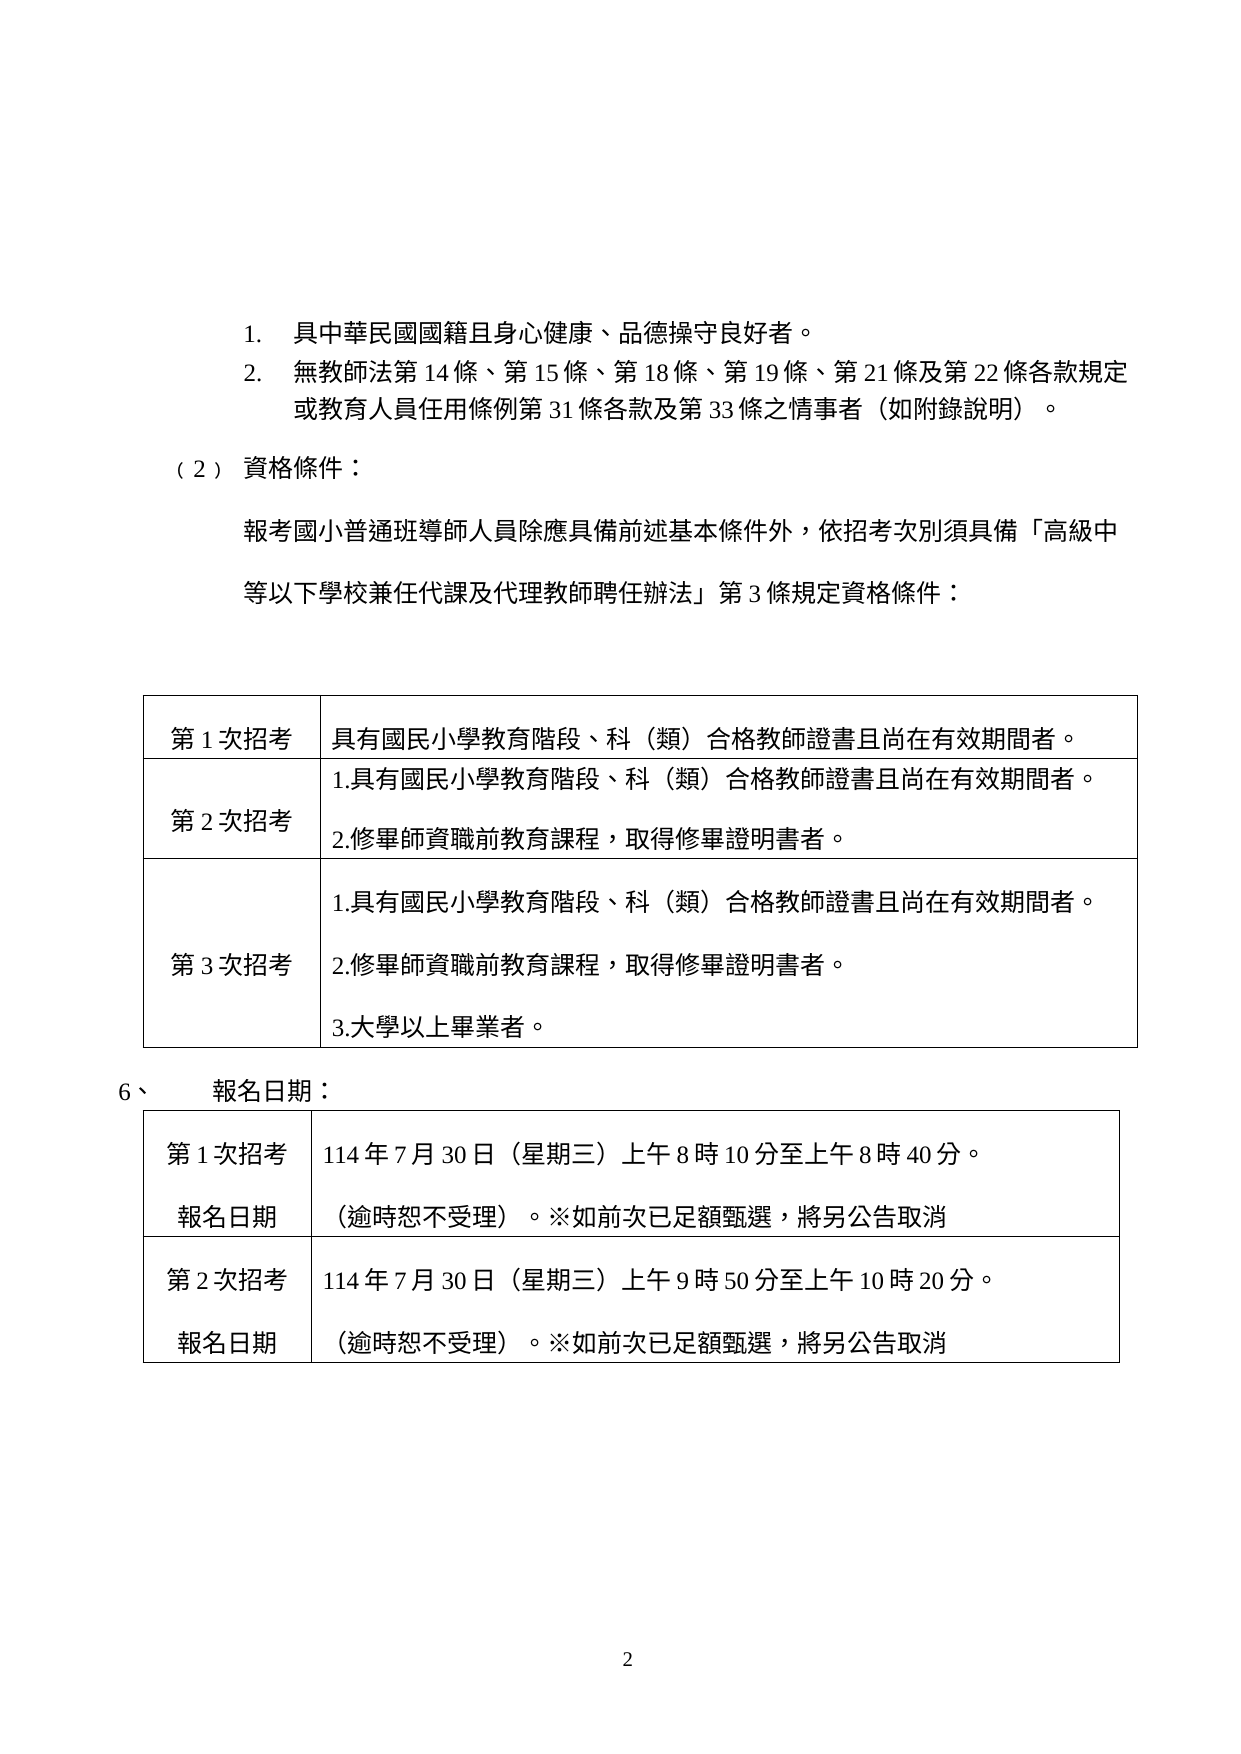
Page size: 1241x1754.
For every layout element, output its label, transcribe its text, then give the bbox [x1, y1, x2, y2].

table_header 第1次招考 報名日期 [144, 1111, 311, 1236]
table_header 第1次招考 [144, 696, 320, 758]
table_cell 第2次招考 報名日期 [144, 1237, 311, 1362]
list 資格條件： [168, 425, 1137, 488]
list 無教師法第14條、第15條、第18條、第19條、第21條及第22條各款規定或教育人員任用條例第31條各款及第33條之情事者（如附錄說明）。 [243, 353, 1137, 425]
text 報考國小普通班導師人員除應具備前述基本條件外，依招考次別須具備「高級中等以下學校兼任代課及代理教師聘任辦法」第3條規定資格條件： [243, 488, 1137, 613]
table_cell 第2次招考 [144, 759, 320, 858]
table_cell 1.具有國民小學教育階段、科（類）合格教師證書且尚在有效期間者。 2.修畢師資職前教育課程，取得修畢證明書者。 [321, 759, 1137, 858]
table_cell 1.具有國民小學教育階段、科（類）合格教師證書且尚在有效期間者。 2.修畢師資職前教育課程，取得修畢證明書者。 3.大學以上畢業者。 [321, 859, 1137, 1047]
table_header 114年7月30日（星期三）上午8時10分至上午8時40分。 （逾時恕不受理）。※如前次已足額甄選，將另公告取消 [312, 1111, 1119, 1236]
table_cell 114年7月30日（星期三）上午9時50分至上午10時20分。 （逾時恕不受理）。※如前次已足額甄選，將另公告取消 [312, 1237, 1119, 1362]
list 報名日期： [118, 1048, 1137, 1110]
list 具中華民國國籍且身心健康、品德操守良好者。 [243, 290, 1137, 353]
table_cell 第3次招考 [144, 859, 320, 1047]
table_header 具有國民小學教育階段、科（類）合格教師證書且尚在有效期間者。 [321, 696, 1137, 758]
